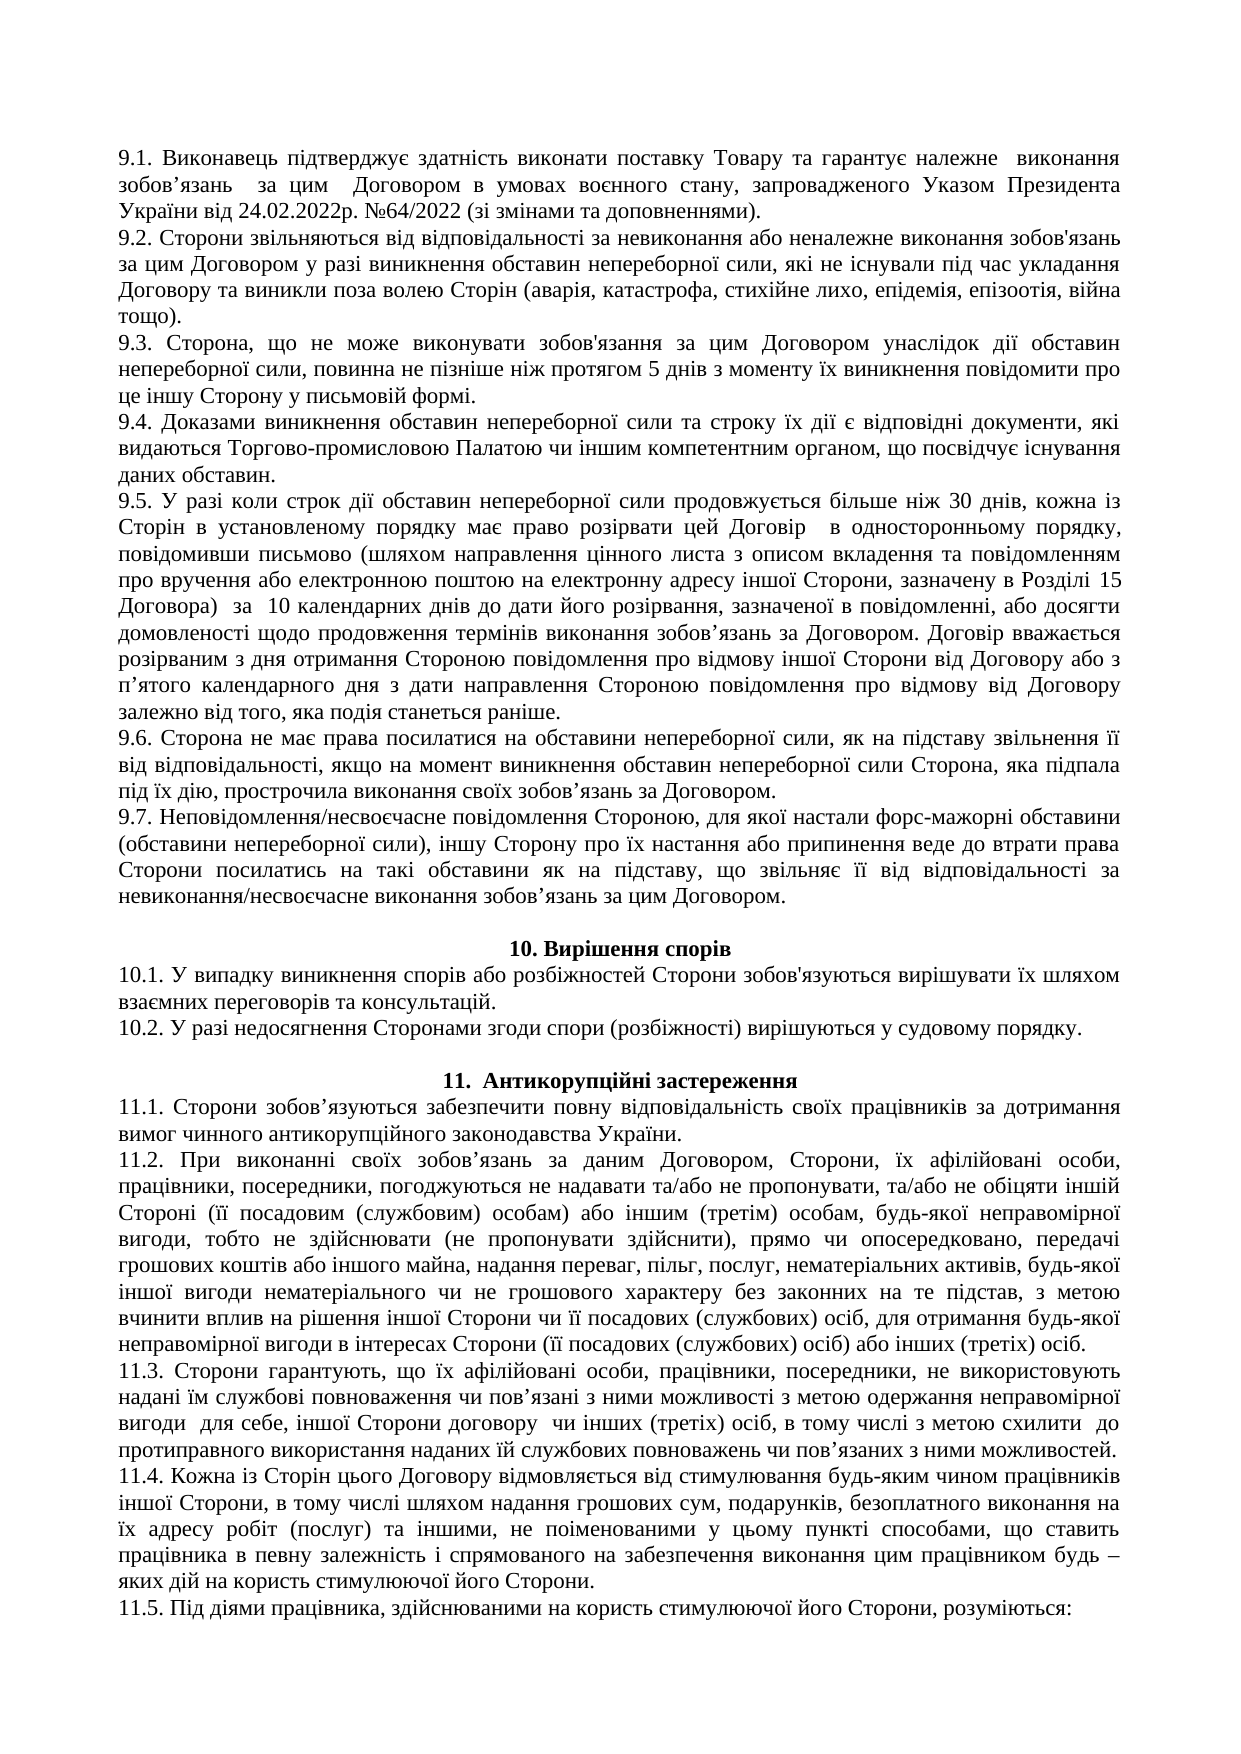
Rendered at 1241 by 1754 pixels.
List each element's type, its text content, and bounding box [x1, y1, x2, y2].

text 10.1. У випадку виникнення спорів або розбіжностей Сторони зобов'язуються вирішувати їх шляхом взаємних переговорів та консультацій. [118, 961, 1122, 1014]
text 10. Вирішення спорів [118, 935, 1122, 961]
text 11.3. Сторони гарантують, що їх афілійовані особи, працівники, посередники, не використовують надані їм службові повноваження чи пов’язані з ними можливості з метою одержання неправомірної вигоди для себе, іншої Сторони договору чи інших (третіх) осіб, в тому числі з метою схилити до протиправного використання наданих їй службових повноважень чи пов’язаних з ними можливостей. [118, 1357, 1122, 1462]
text 9.4. Доказами виникнення обставин непереборної сили та строку їх дії є відповідні документи, які видаються Торгово-промисловою Палатою чи іншим компетентним органом, що посвідчує існування даних обставин. [118, 408, 1122, 487]
text 11.1. Сторони зобов’язуються забезпечити повну відповідальність своїх працівників за дотримання вимог чинного антикорупційного законодавства України. [118, 1093, 1122, 1146]
text 10.2. У разі недосягнення Сторонами згоди спори (розбіжності) вирішуються у судовому порядку. [118, 1014, 1122, 1041]
text 11.5. Під діями працівника, здійснюваними на користь стимулюючої його Сторони, розуміються: [118, 1594, 1122, 1620]
text 11.2. При виконанні своїх зобов’язань за даним Договором, Сторони, їх афілійовані особи, працівники, посередники, погоджуються не надавати та/або не пропонувати, та/або не обіцяти іншій Стороні (її посадовим (службовим) особам) або іншим (третім) особам, будь-якої неправомірної вигоди, тобто не здійснювати (не пропонувати здійснити), прямо чи опосередковано, передачі грошових коштів або іншого майна, надання переваг, пільг, послуг, нематеріальних активів, будь-якої іншої вигоди нематеріального чи не грошового характеру без законних на те підстав, з метою вчинити вплив на рішення іншої Сторони чи її посадових (службових) осіб, для отримання будь-якої неправомірної вигоди в інтересах Сторони (її посадових (службових) осіб) або інших (третіх) осіб. [118, 1146, 1122, 1357]
text 11. Антикорупційні застереження [118, 1067, 1122, 1093]
text 9.1. Виконавець підтверджує здатність виконати поставку Товару та гарантує належне виконання зобов’язань за цим Договором в умовах воєнного стану, запровадженого Указом Президента України від 24.02.2022р. №64/2022 (зі змінами та доповненнями). [118, 144, 1122, 223]
text 11.4. Кожна із Сторін цього Договору відмовляється від стимулювання будь-яким чином працівників іншої Сторони, в тому числі шляхом надання грошових сум, подарунків, безоплатного виконання на їх адресу робіт (послуг) та іншими, не поіменованими у цьому пункті способами, що ставить працівника в певну залежність і спрямованого на забезпечення виконання цим працівником будь – яких дій на користь стимулюючої його Сторони. [118, 1462, 1122, 1594]
text 9.6. Сторона не має права посилатися на обставини непереборної сили, як на підставу звільнення її від відповідальності, якщо на момент виникнення обставин непереборної сили Сторона, яка підпала під їх дію, прострочила виконання своїх зобов’язань за Договором. [118, 724, 1122, 803]
text 9.5. У разі коли строк дії обставин непереборної сили продовжується більше ніж 30 днів, кожна із Сторін в установленому порядку має право розірвати цей Договір в односторонньому порядку, повідомивши письмово (шляхом направлення цінного листа з описом вкладення та повідомленням про вручення або електронною поштою на електронну адресу іншої Сторони, зазначену в Розділі 15 Договора) за 10 календарних днів до дати його розірвання, зазначеної в повідомленні, або досягти домовленості щодо продовження термінів виконання зобов’язань за Договором. Договір вважається розірваним з дня отримання Стороною повідомлення про відмову іншої Сторони від Договору або з п’ятого календарного дня з дати направлення Стороною повідомлення про відмову від Договору залежно від того, яка подія станеться раніше. [118, 487, 1122, 724]
text 9.3. Сторона, що не може виконувати зобов'язання за цим Договором унаслідок дії обставин непереборної сили, повинна не пізніше ніж протягом 5 днів з моменту їх виникнення повідомити про це іншу Сторону у письмовій формі. [118, 329, 1122, 408]
text 9.2. Сторони звільняються від відповідальності за невиконання або неналежне виконання зобов'язань за цим Договором у разі виникнення обставин непереборної сили, які не існували під час укладання Договору та виникли поза волею Сторін (аварія, катастрофа, стихійне лихо, епідемія, епізоотія, війна тощо). [118, 223, 1122, 329]
text 9.7. Неповідомлення/несвоєчасне повідомлення Стороною, для якої настали форс-мажорні обставини (обставини непереборної сили), іншу Сторону про їх настання або припинення веде до втрати права Сторони посилатись на такі обставини як на підставу, що звільняє її від відповідальності за невиконання/несвоєчасне виконання зобов’язань за цим Договором. [118, 803, 1122, 909]
